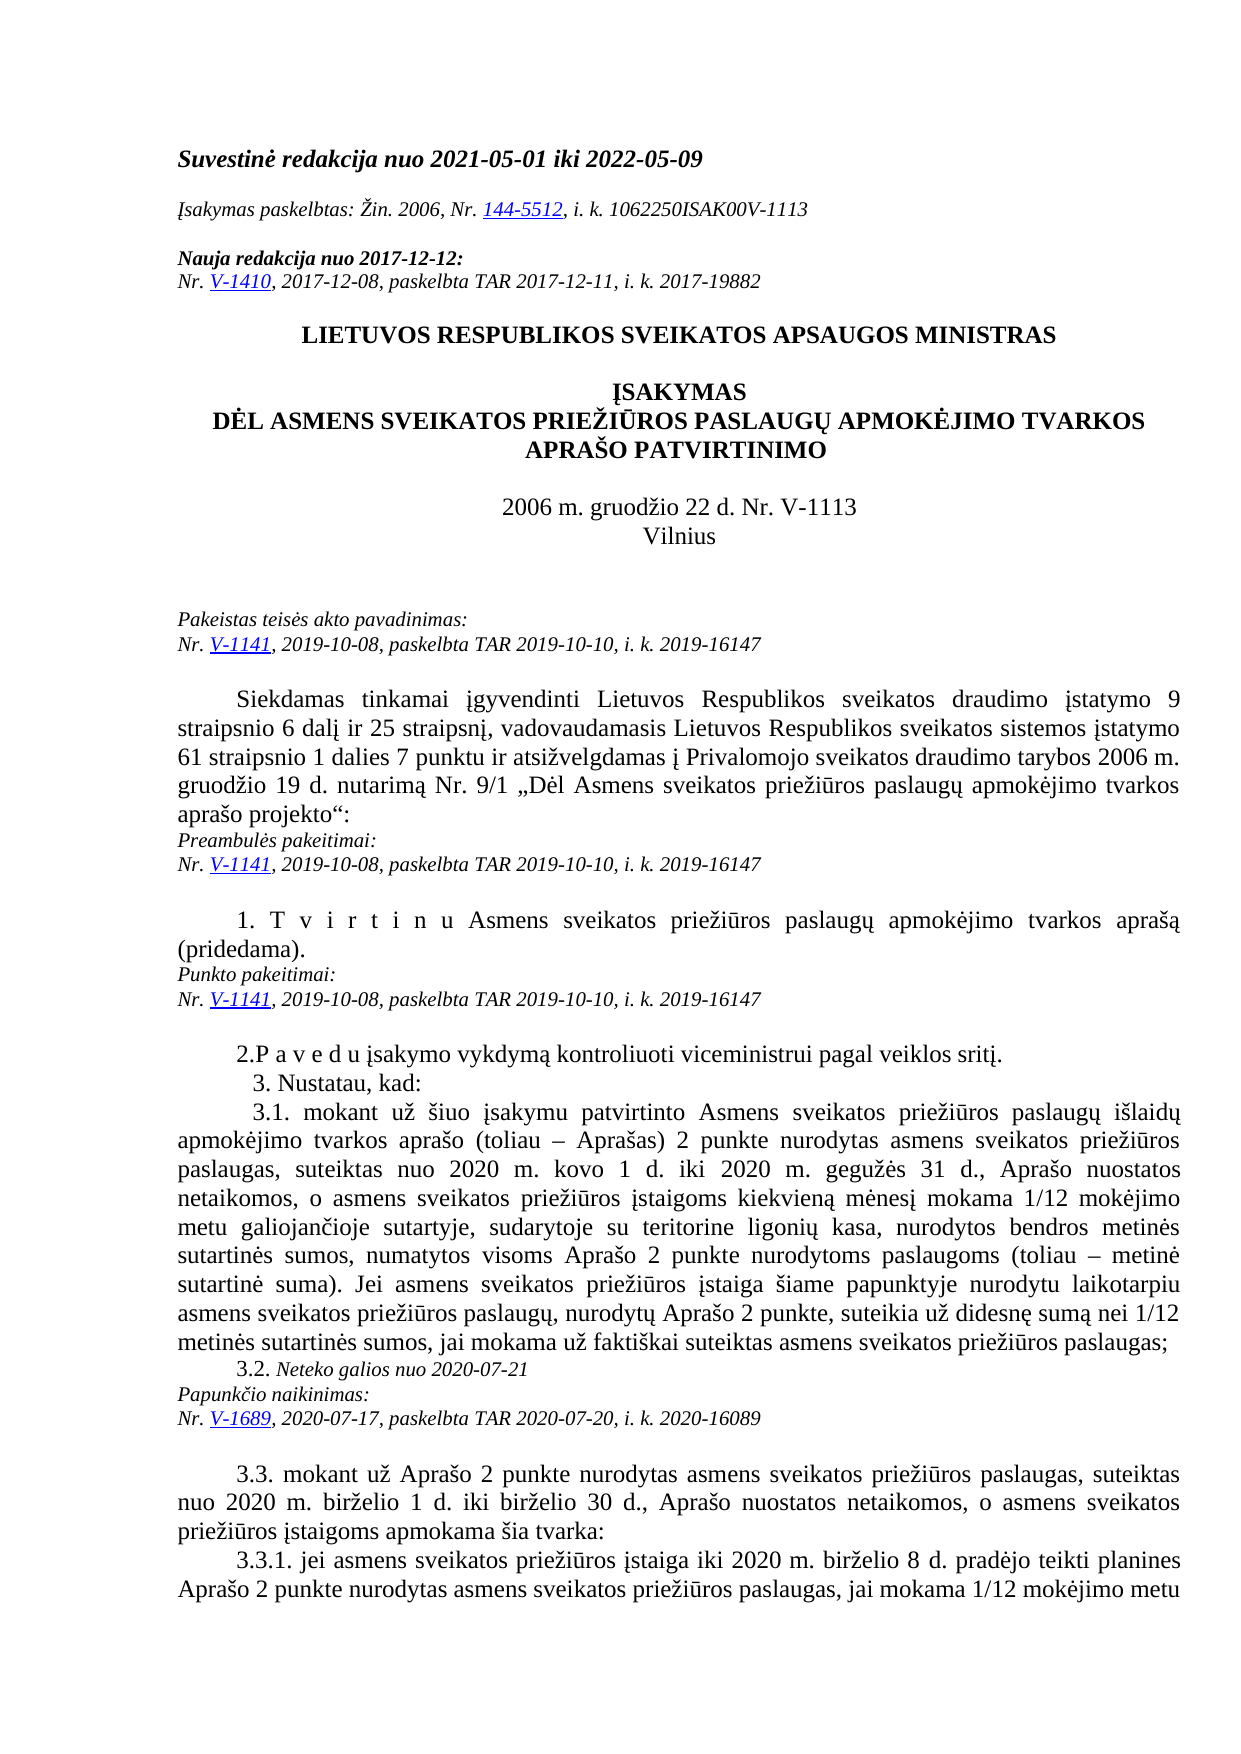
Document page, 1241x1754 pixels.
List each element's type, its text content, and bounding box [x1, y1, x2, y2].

text Įsakymas paskelbtas: Žin. 2006, Nr. 144-5512, i. k. 1062250ISAK00V-1113 [177, 197, 1181, 221]
text 3.3. mokant už Aprašo 2 punkte nurodytas asmens sveikatos priežiūros paslaugas, suteiktas nuo 2020 m. birželio 1 d. iki birželio 30 d., Aprašo nuostatos netaikomos, o asmens sveikatos priežiūros įstaigoms apmokama šia tvarka: [177, 1459, 1181, 1545]
text Nauja redakcija nuo 2017-12-12: [177, 245, 1181, 269]
text 3. Nustatau, kad: [177, 1068, 1181, 1097]
text LIETUVOS RESPUBLIKOS SVEIKATOS APSAUGOS MINISTRAS [177, 320, 1181, 349]
text Vilnius [177, 521, 1181, 550]
text DĖL ASMENS SVEIKATOS PRIEŽIŪROS PASLAUGŲ APMOKĖJIMO TVARKOS APRAŠO PATVIRTINIMO [177, 406, 1181, 464]
text Nr. V-1141, 2019-10-08, paskelbta TAR 2019-10-10, i. k. 2019-16147 [177, 852, 1181, 876]
text 3.3.1. jei asmens sveikatos priežiūros įstaiga iki 2020 m. birželio 8 d. pradėjo teikti planines Aprašo 2 punkte nurodytas asmens sveikatos priežiūros paslaugas, jai mokama 1/12 mokėjimo metu [177, 1545, 1181, 1602]
text 2006 m. gruodžio 22 d. Nr. V-1113 [177, 492, 1181, 521]
text 1. T v i r t i n u Asmens sveikatos priežiūros paslaugų apmokėjimo tvarkos aprašą (pridedama). [177, 905, 1181, 962]
text 2. P a v e d u įsakymo vykdymą kontroliuoti viceministrui pagal veiklos sritį. [236, 1039, 1181, 1068]
text Siekdamas tinkamai įgyvendinti Lietuvos Respublikos sveikatos draudimo įstatymo 9 straipsnio 6 dalį ir 25 straipsnį, vadovaudamasis Lietuvos Respublikos sveikatos sistemos įstatymo 61 straipsnio 1 dalies 7 punktu ir atsižvelgdamas į Privalomojo sveikatos draudimo tarybos 2006 m. gruodžio 19 d. nutarimą Nr. 9/1 „Dėl Asmens sveikatos priežiūros paslaugų apmokėjimo tvarkos aprašo projekto“: [177, 684, 1181, 828]
text Suvestinė redakcija nuo 2021-05-01 iki 2022-05-09 [177, 144, 1181, 173]
text Preambulės pakeitimai: [177, 828, 1181, 852]
text Nr. V-1141, 2019-10-08, paskelbta TAR 2019-10-10, i. k. 2019-16147 [177, 986, 1181, 1011]
text 3.1. mokant už šiuo įsakymu patvirtinto Asmens sveikatos priežiūros paslaugų išlaidų apmokėjimo tvarkos aprašo (toliau – Aprašas) 2 punkte nurodytas asmens sveikatos priežiūros paslaugas, suteiktas nuo 2020 m. kovo 1 d. iki 2020 m. gegužės 31 d., Aprašo nuostatos netaikomos, o asmens sveikatos priežiūros įstaigoms kiekvieną mėnesį mokama 1/12 mokėjimo metu galiojančioje sutartyje, sudarytoje su teritorine ligonių kasa, nurodytos bendros metinės sutartinės sumos, numatytos visoms Aprašo 2 punkte nurodytoms paslaugoms (toliau – metinė sutartinė suma). Jei asmens sveikatos priežiūros įstaiga šiame papunktyje nurodytu laikotarpiu asmens sveikatos priežiūros paslaugų, nurodytų Aprašo 2 punkte, suteikia už didesnę sumą nei 1/12 metinės sutartinės sumos, jai mokama už faktiškai suteiktas asmens sveikatos priežiūros paslaugas; [177, 1097, 1181, 1356]
text Pakeistas teisės akto pavadinimas: [177, 607, 1181, 631]
text Nr. V-1410, 2017-12-08, paskelbta TAR 2017-12-11, i. k. 2017-19882 [177, 269, 1181, 293]
text 3.2. Neteko galios nuo 2020-07-21 [177, 1356, 1181, 1382]
text ĮSAKYMAS [177, 377, 1181, 406]
text Punkto pakeitimai: [177, 962, 1181, 986]
text Papunkčio naikinimas: [177, 1382, 1181, 1406]
text Nr. V-1689, 2020-07-17, paskelbta TAR 2020-07-20, i. k. 2020-16089 [177, 1406, 1181, 1430]
text Nr. V-1141, 2019-10-08, paskelbta TAR 2019-10-10, i. k. 2019-16147 [177, 631, 1181, 656]
